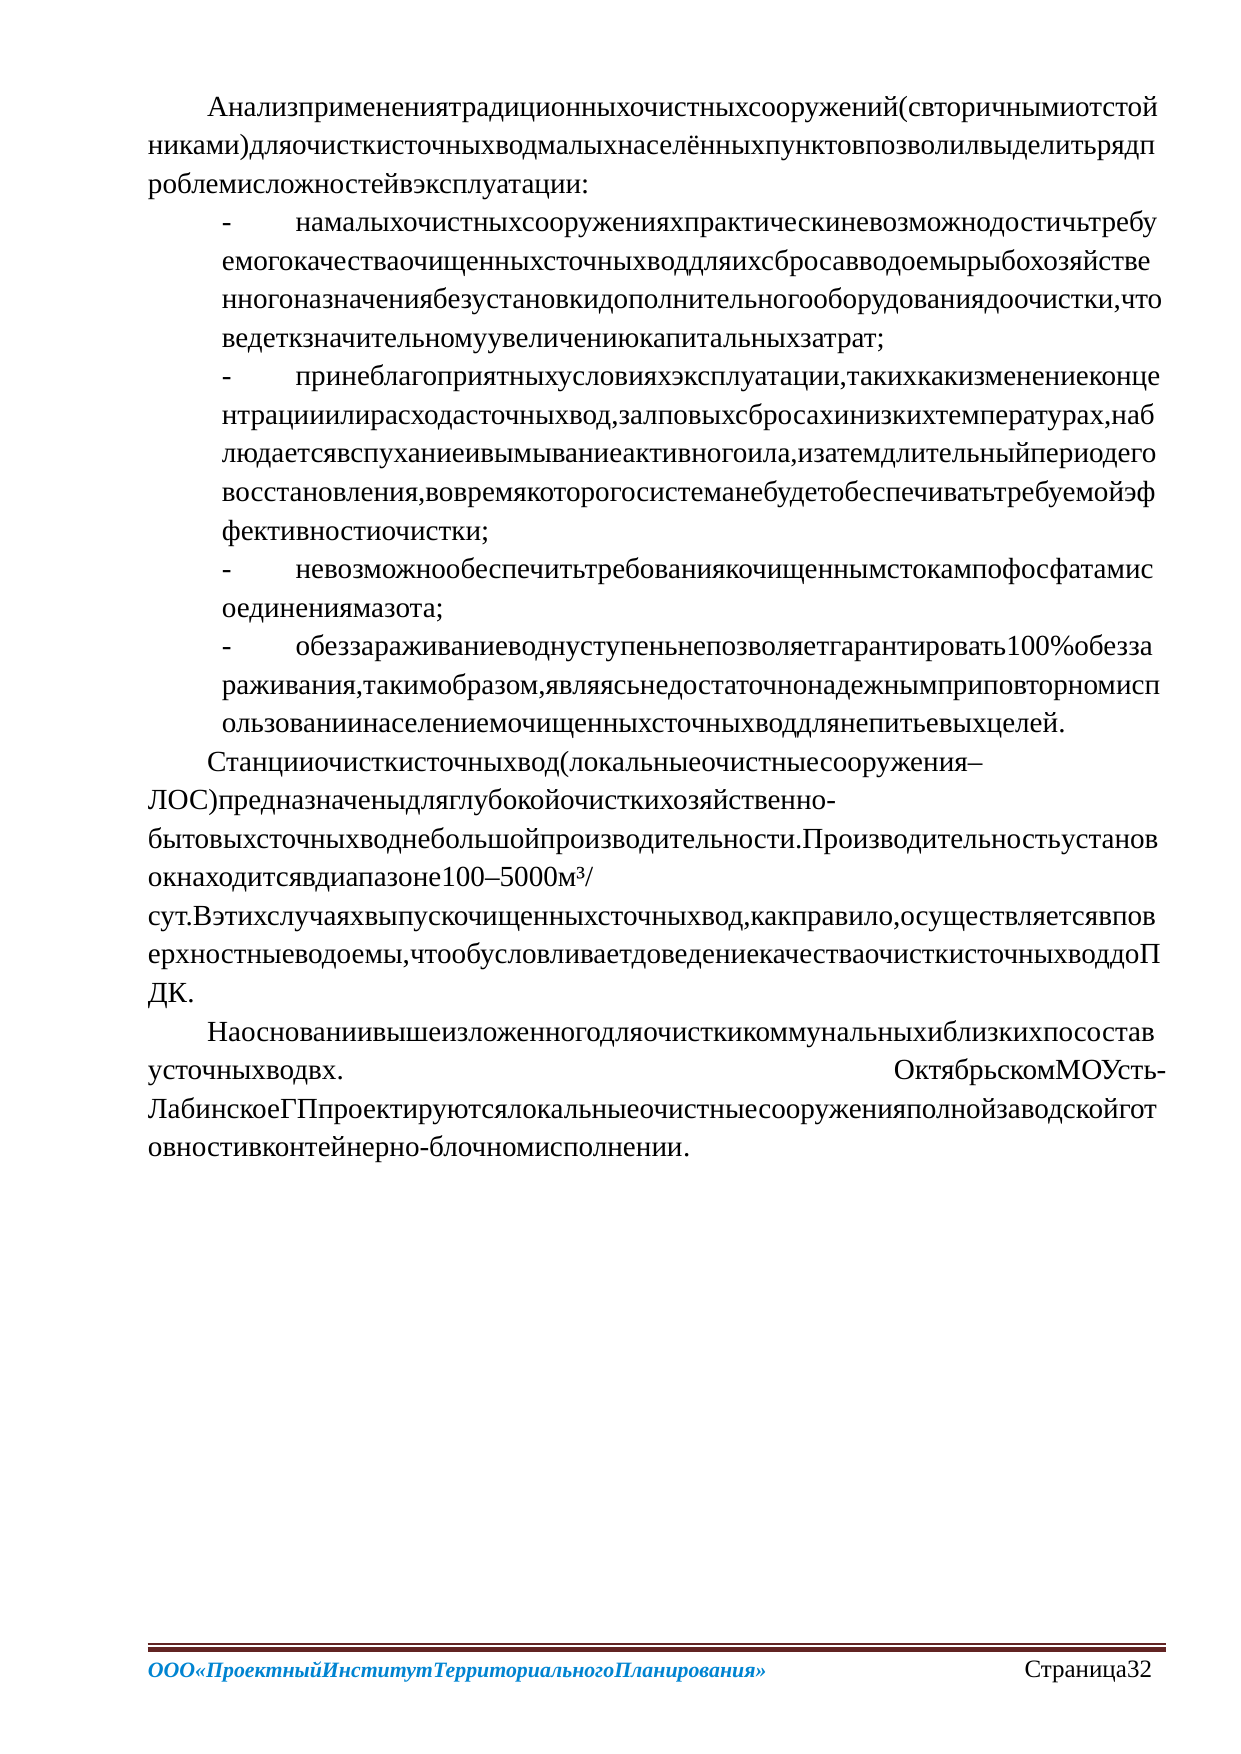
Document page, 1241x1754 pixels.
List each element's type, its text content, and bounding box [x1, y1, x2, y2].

text Анализприменениятрадиционныхочистныхсооружений(свторичнымиотстойниками)дляочисткисточныхводмалыхнаселённыхпунктовпозволилвыделитьрядпроблемисложностейвэксплуатации: [148, 89, 1166, 199]
text Станцииочисткисточныхвод(локальныеочистныесооружения–ЛОС)предназначеныдляглубокойочисткихозяйственно-бытовыхсточныхводнебольшойпроизводительности.Производительностьустановокнаходитсявдиапазоне100–5000м³/сут.Вэтихслучаяхвыпускочищенныхсточныхвод,какправило,осуществляетсявповерхностныеводоемы,чтообусловливаетдоведениекачестваочисткисточныхводдоПДК. [148, 744, 1166, 1009]
list намалыхочистныхсооруженияхпрактическиневозможнодостичьтребуемогокачестваочищенныхсточныхводдляихсбросавводоемырыбохозяйственногоназначениябезустановкидополнительногооборудованиядоочистки,чтоведеткзначительномуувеличениюкапитальныхзатрат; [222, 204, 1166, 353]
list обеззараживаниеводнуступеньнепозволяетгарантировать100%обеззараживания,такимобразом,являясьнедостаточнонадежнымприповторномиспользованиинаселениемочищенныхсточныхводдлянепитьевыхцелей. [222, 628, 1166, 739]
list невозможнообеспечитьтребованиякочищеннымстокампофосфатамисоединениямазота; [222, 551, 1166, 623]
list принеблагоприятныхусловияхэксплуатации,такихкакизменениеконцентрацииилирасходасточныхвод,залповыхсбросахинизкихтемпературах,наблюдаетсявспуханиеивымываниеактивногоила,изатемдлительныйпериодеговосстановления,вовремякоторогосистеманебудетобеспечиватьтребуемойэффективностиочистки; [222, 358, 1166, 546]
text Наоснованиивышеизложенногодляочисткикоммунальныхиблизкихпосоставусточныхводвх. ОктябрьскомМОУсть-ЛабинскоеГПпроектируютсялокальныеочистныесооруженияполнойзаводскойготовностивконтейнерно-блочномисполнении. [148, 1014, 1166, 1163]
